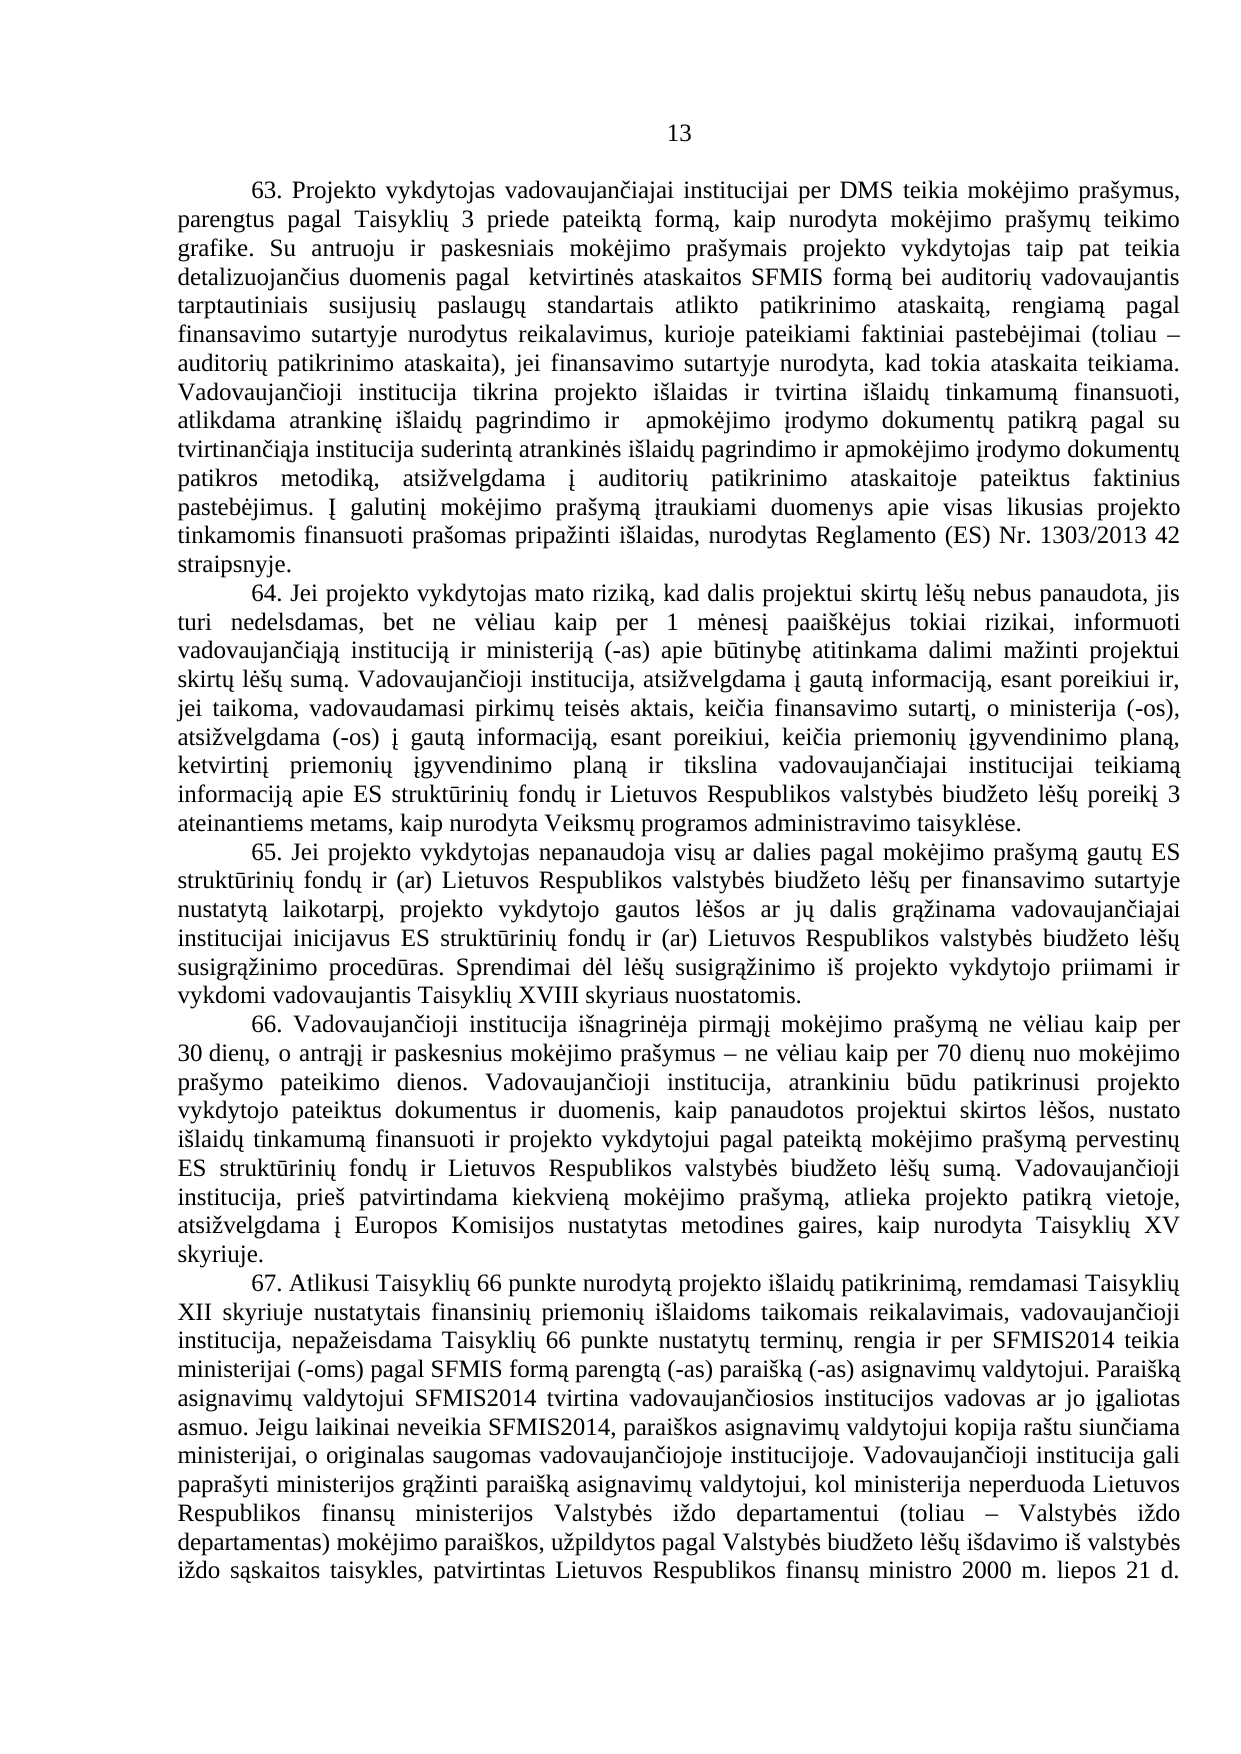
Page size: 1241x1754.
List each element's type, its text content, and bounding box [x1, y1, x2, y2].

text 63. Projekto vykdytojas vadovaujančiajai institucijai per DMS teikia mokėjimo prašymus, parengtus pagal Taisyklių 3 priede pateiktą formą, kaip nurodyta mokėjimo prašymų teikimo grafike. Su antruoju ir paskesniais mokėjimo prašymais projekto vykdytojas taip pat teikia detalizuojančius duomenis pagal ketvirtinės ataskaitos SFMIS formą bei auditorių vadovaujantis tarptautiniais susijusių paslaugų standartais atlikto patikrinimo ataskaitą, rengiamą pagal finansavimo sutartyje nurodytus reikalavimus, kurioje pateikiami faktiniai pastebėjimai (toliau – auditorių patikrinimo ataskaita), jei finansavimo sutartyje nurodyta, kad tokia ataskaita teikiama. Vadovaujančioji institucija tikrina projekto išlaidas ir tvirtina išlaidų tinkamumą finansuoti, atlikdama atrankinę išlaidų pagrindimo ir apmokėjimo įrodymo dokumentų patikrą pagal su tvirtinančiąja institucija suderintą atrankinės išlaidų pagrindimo ir apmokėjimo įrodymo dokumentų patikros metodiką, atsižvelgdama į auditorių patikrinimo ataskaitoje pateiktus faktinius pastebėjimus. Į galutinį mokėjimo prašymą įtraukiami duomenys apie visas likusias projekto tinkamomis finansuoti prašomas pripažinti išlaidas, nurodytas Reglamento (ES) Nr. 1303/2013 42 straipsnyje. [177, 176, 1181, 578]
text 66. Vadovaujančioji institucija išnagrinėja pirmąjį mokėjimo prašymą ne vėliau kaip per 30 dienų, o antrąjį ir paskesnius mokėjimo prašymus – ne vėliau kaip per 70 dienų nuo mokėjimo prašymo pateikimo dienos. Vadovaujančioji institucija, atrankiniu būdu patikrinusi projekto vykdytojo pateiktus dokumentus ir duomenis, kaip panaudotos projektui skirtos lėšos, nustato išlaidų tinkamumą finansuoti ir projekto vykdytojui pagal pateiktą mokėjimo prašymą pervestinų ES struktūrinių fondų ir Lietuvos Respublikos valstybės biudžeto lėšų sumą. Vadovaujančioji institucija, prieš patvirtindama kiekvieną mokėjimo prašymą, atlieka projekto patikrą vietoje, atsižvelgdama į Europos Komisijos nustatytas metodines gaires, kaip nurodyta Taisyklių XV skyriuje. [177, 1009, 1181, 1268]
text 65. Jei projekto vykdytojas nepanaudoja visų ar dalies pagal mokėjimo prašymą gautų ES struktūrinių fondų ir (ar) Lietuvos Respublikos valstybės biudžeto lėšų per finansavimo sutartyje nustatytą laikotarpį, projekto vykdytojo gautos lėšos ar jų dalis grąžinama vadovaujančiajai institucijai inicijavus ES struktūrinių fondų ir (ar) Lietuvos Respublikos valstybės biudžeto lėšų susigrąžinimo procedūras. Sprendimai dėl lėšų susigrąžinimo iš projekto vykdytojo priimami ir vykdomi vadovaujantis Taisyklių XVIII skyriaus nuostatomis. [177, 837, 1181, 1009]
text 64. Jei projekto vykdytojas mato riziką, kad dalis projektui skirtų lėšų nebus panaudota, jis turi nedelsdamas, bet ne vėliau kaip per 1 mėnesį paaiškėjus tokiai rizikai, informuoti vadovaujančiąją instituciją ir ministeriją (-as) apie būtinybę atitinkama dalimi mažinti projektui skirtų lėšų sumą. Vadovaujančioji institucija, atsižvelgdama į gautą informaciją, esant poreikiui ir, jei taikoma, vadovaudamasi pirkimų teisės aktais, keičia finansavimo sutartį, o ministerija (-os), atsižvelgdama (-os) į gautą informaciją, esant poreikiui, keičia priemonių įgyvendinimo planą, ketvirtinį priemonių įgyvendinimo planą ir tikslina vadovaujančiajai institucijai teikiamą informaciją apie ES struktūrinių fondų ir Lietuvos Respublikos valstybės biudžeto lėšų poreikį 3 ateinantiems metams, kaip nurodyta Veiksmų programos administravimo taisyklėse. [177, 578, 1181, 837]
text 67. Atlikusi Taisyklių 66 punkte nurodytą projekto išlaidų patikrinimą, remdamasi Taisyklių XII skyriuje nustatytais finansinių priemonių išlaidoms taikomais reikalavimais, vadovaujančioji institucija, nepažeisdama Taisyklių 66 punkte nustatytų terminų, rengia ir per SFMIS2014 teikia ministerijai (-oms) pagal SFMIS formą parengtą (-as) paraišką (-as) asignavimų valdytojui. Paraišką asignavimų valdytojui SFMIS2014 tvirtina vadovaujančiosios institucijos vadovas ar jo įgaliotas asmuo. Jeigu laikinai neveikia SFMIS2014, paraiškos asignavimų valdytojui kopija raštu siunčiama ministerijai, o originalas saugomas vadovaujančiojoje institucijoje. Vadovaujančioji institucija gali paprašyti ministerijos grąžinti paraišką asignavimų valdytojui, kol ministerija neperduoda Lietuvos Respublikos finansų ministerijos Valstybės iždo departamentui (toliau – Valstybės iždo departamentas) mokėjimo paraiškos, užpildytos pagal Valstybės biudžeto lėšų išdavimo iš valstybės iždo sąskaitos taisykles, patvirtintas Lietuvos Respublikos finansų ministro 2000 m. liepos 21 d. [177, 1268, 1181, 1584]
